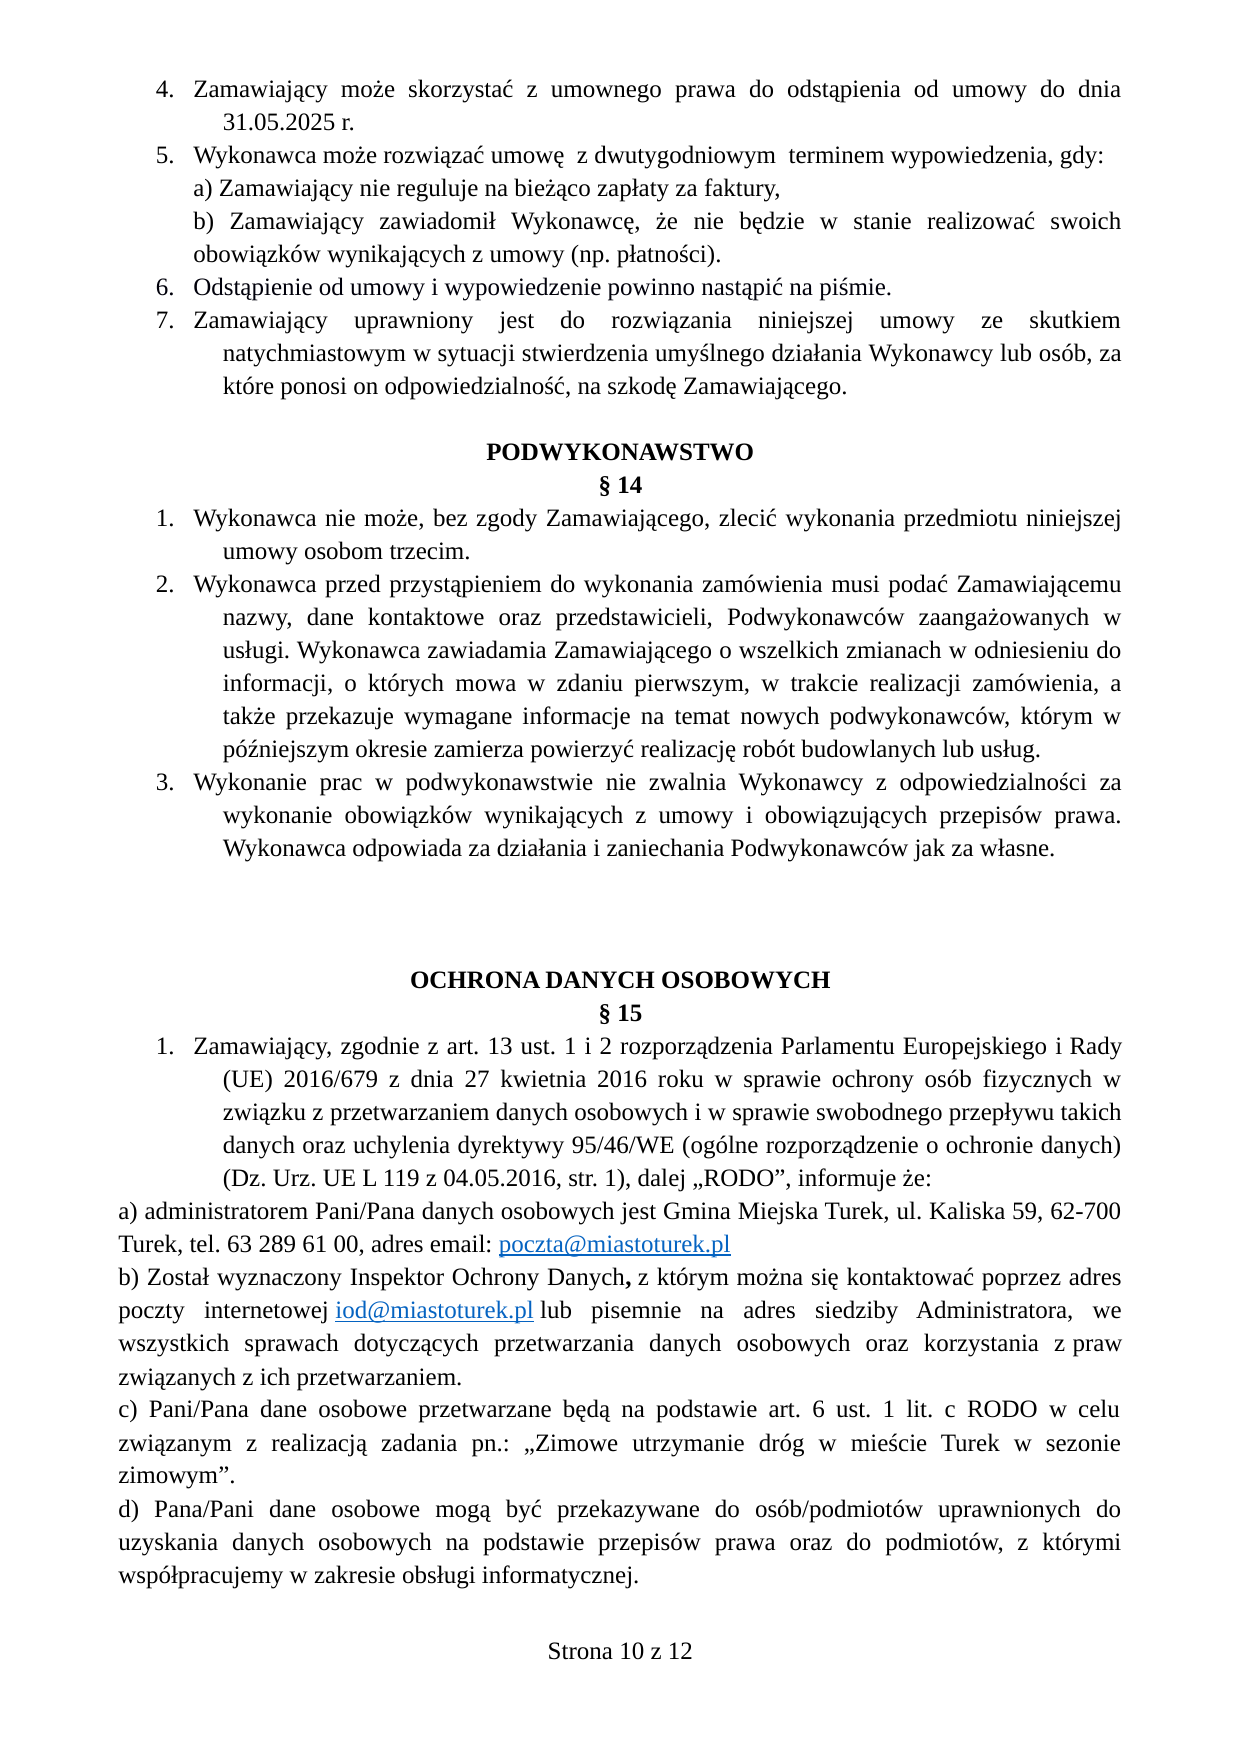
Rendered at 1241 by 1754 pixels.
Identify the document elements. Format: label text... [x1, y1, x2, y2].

text OCHRONA DANYCH OSOBOWYCH [118, 965, 1122, 994]
list Zamawiający, zgodnie z art. 13 ust. 1 i 2 rozporządzenia Parlamentu Europejskiego i Rady (UE) 2016/679 z dnia 27 kwietnia 2016 roku w sprawie ochrony osób fizycznych w związku z przetwarzaniem danych osobowych i w sprawie swobodnego przepływu takich danych oraz uchylenia dyrektywy 95/46/WE (ogólne rozporządzenie o ochronie danych) (Dz. Urz. UE L 119 z 04.05.2016, str. 1), dalej „RODO”, informuje że: [156, 1031, 1122, 1192]
list Wykonanie prac w podwykonawstwie nie zwalnia Wykonawcy z odpowiedzialności za wykonanie obowiązków wynikających z umowy i obowiązujących przepisów prawa. Wykonawca odpowiada za działania i zaniechania Podwykonawców jak za własne. [156, 767, 1122, 862]
text c) Pani/Pana dane osobowe przetwarzane będą na podstawie art. 6 ust. 1 lit. c RODO w celu związanym z realizacją zadania pn.: „Zimowe utrzymanie dróg w mieście Turek w sezonie zimowym”. [118, 1394, 1122, 1489]
list Wykonawca nie może, bez zgody Zamawiającego, zlecić wykonania przedmiotu niniejszej umowy osobom trzecim. [156, 503, 1122, 565]
list Zamawiający uprawniony jest do rozwiązania niniejszej umowy ze skutkiem natychmiastowym w sytuacji stwierdzenia umyślnego działania Wykonawcy lub osób, za które ponosi on odpowiedzialność, na szkodę Zamawiającego. [156, 305, 1122, 400]
text PODWYKONAWSTWO [118, 437, 1122, 466]
text a) Zamawiający nie reguluje na bieżąco zapłaty za faktury, [193, 173, 1122, 202]
text a) administratorem Pani/Pana danych osobowych jest Gmina Miejska Turek, ul. Kaliska 59, 62-700 Turek, tel. 63 289 61 00, adres email: poczta@miastoturek.pl [118, 1196, 1122, 1258]
list Zamawiający może skorzystać z umownego prawa do odstąpienia od umowy do dnia 31.05.2025 r. [156, 74, 1122, 136]
text § 14 [118, 470, 1122, 499]
text d) Pana/Pani dane osobowe mogą być przekazywane do osób/podmiotów uprawnionych do uzyskania danych osobowych na podstawie przepisów prawa oraz do podmiotów, z którymi współpracujemy w zakresie obsługi informatycznej. [118, 1494, 1122, 1588]
text b) Zamawiający zawiadomił Wykonawcę, że nie będzie w stanie realizować swoich obowiązków wynikających z umowy (np. płatności). [193, 206, 1122, 268]
list Wykonawca może rozwiązać umowę z dwutygodniowym terminem wypowiedzenia, gdy: [156, 140, 1122, 168]
list Odstąpienie od umowy i wypowiedzenie powinno nastąpić na piśmie. [156, 272, 1122, 301]
text § 15 [118, 998, 1122, 1027]
list Wykonawca przed przystąpieniem do wykonania zamówienia musi podać Zamawiającemu nazwy, dane kontaktowe oraz przedstawicieli, Podwykonawców zaangażowanych w usługi. Wykonawca zawiadamia Zamawiającego o wszelkich zmianach w odniesieniu do informacji, o których mowa w zdaniu pierwszym, w trakcie realizacji zamówienia, a także przekazuje wymagane informacje na temat nowych podwykonawców, którym w późniejszym okresie zamierza powierzyć realizację robót budowlanych lub usług. [156, 569, 1122, 763]
text b) Został wyznaczony Inspektor Ochrony Danych, z którym można się kontaktować poprzez adres poczty internetowej iod@miastoturek.pl lub pisemnie na adres siedziby Administratora, we wszystkich sprawach dotyczących przetwarzania danych osobowych oraz korzystania z praw związanych z ich przetwarzaniem. [118, 1262, 1122, 1390]
